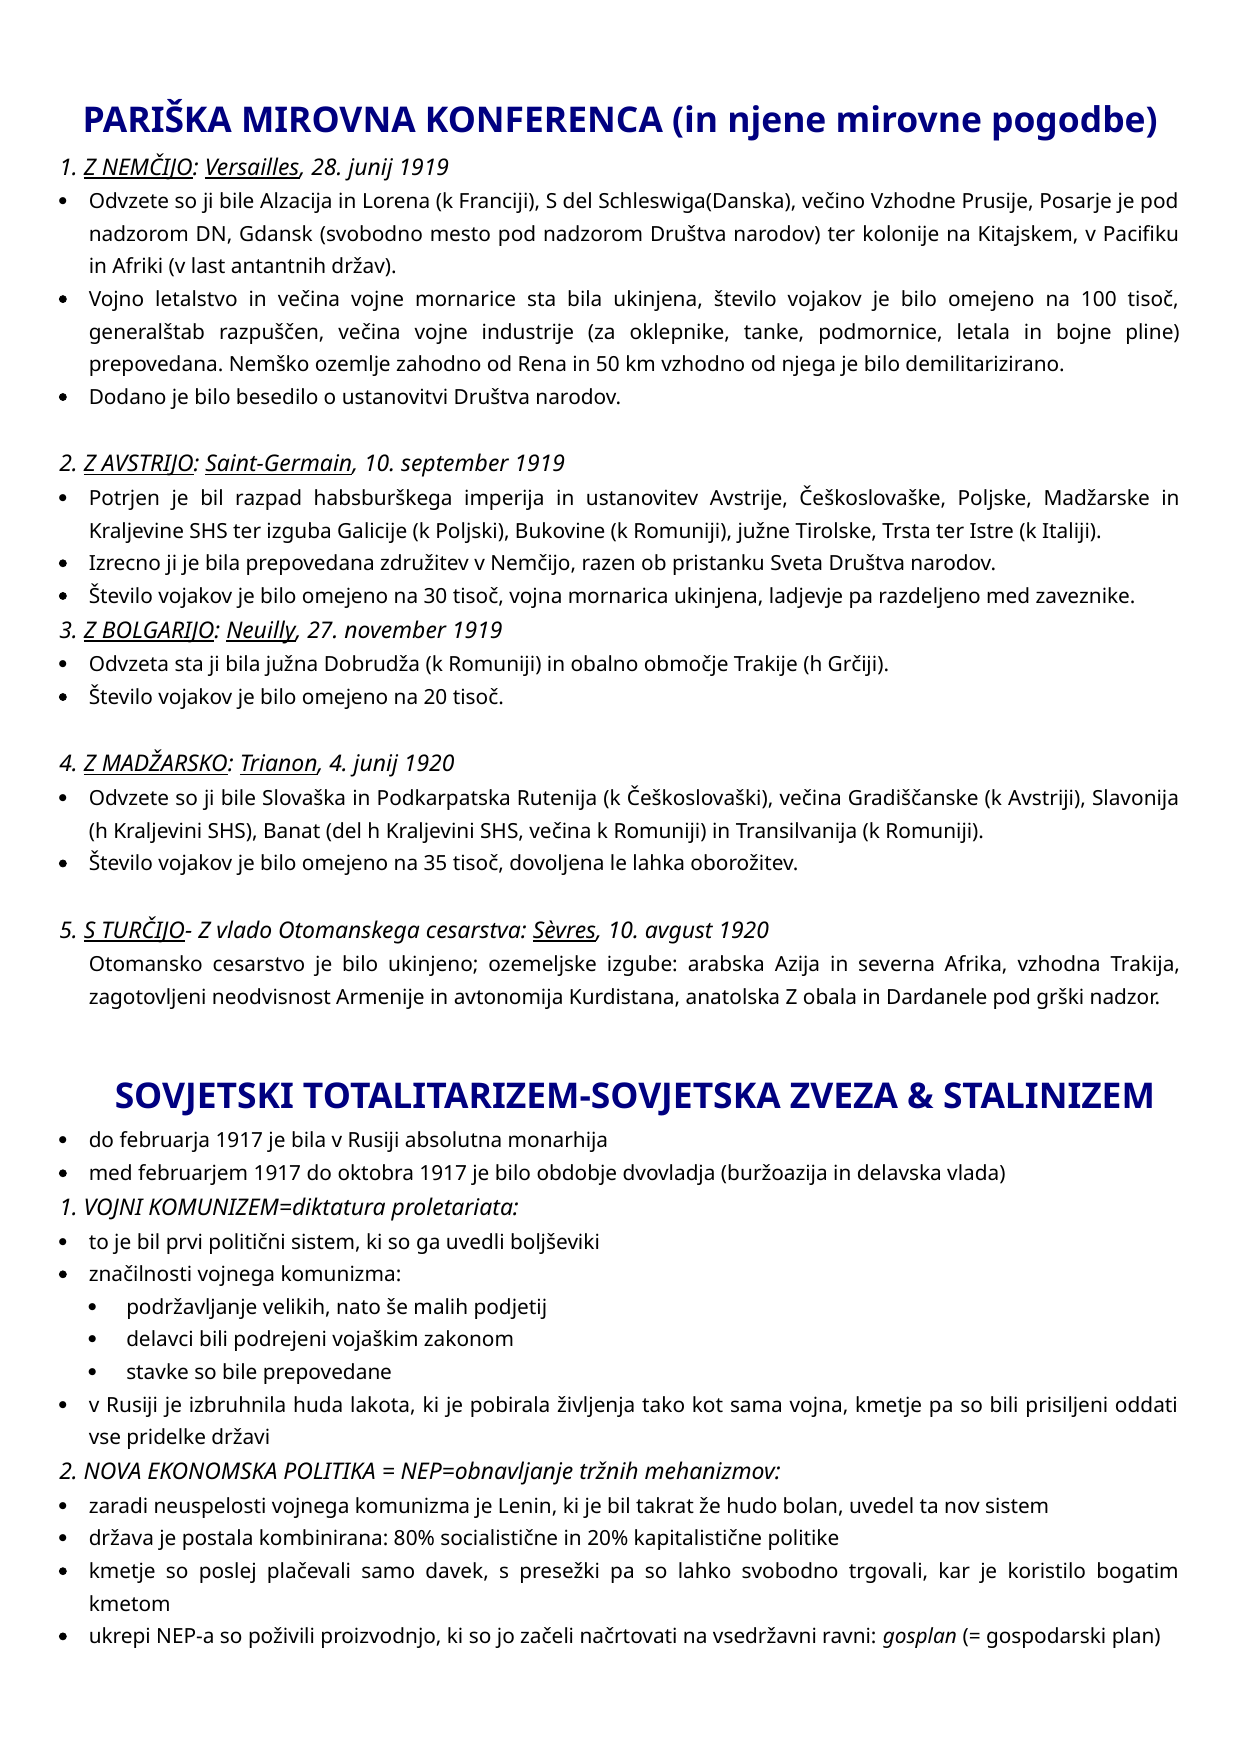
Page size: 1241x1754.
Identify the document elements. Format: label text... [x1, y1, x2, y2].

list Število vojakov je bilo omejeno na 35 tisoč, dovoljena le lahka oborožitev. [59, 848, 1181, 877]
text 4. Z MADŽARSKO: Trianon, 4. junij 1920 [59, 747, 1181, 778]
list značilnosti vojnega komunizma: [59, 1259, 1181, 1288]
text 5. S TURČIJO- Z vlado Otomanskega cesarstva: Sèvres, 10. avgust 1920 [59, 914, 1181, 945]
text 2. Z AVSTRIJO: Saint-Germain, 10. september 1919 [59, 447, 1181, 478]
list do februarja 1917 je bila v Rusiji absolutna monarhija [59, 1126, 1181, 1154]
text PARIŠKA MIROVNA KONFERENCA (in njene mirovne pogodbe) [59, 95, 1181, 143]
list ukrepi NEP-a so poživili proizvodnjo, ki so jo začeli načrtovati na vsedržavni ravni: gosplan (= gospodarski plan) [59, 1621, 1181, 1650]
list med februarjem 1917 do oktobra 1917 je bilo obdobje dvovladja (buržoazija in delavska vlada) [59, 1158, 1181, 1187]
list Vojno letalstvo in večina vojne mornarice sta bila ukinjena, število vojakov je bilo omejeno na 100 tisoč, generalštab razpuščen, večina vojne industrije (za oklepnike, tanke, podmornice, letala in bojne pline) prepovedana. Nemško ozemlje zahodno od Rena in 50 km vzhodno od njega je bilo demilitarizirano. [59, 284, 1181, 378]
list kmetje so poslej plačevali samo davek, s presežki pa so lahko svobodno trgovali, kar je koristilo bogatim kmetom [59, 1556, 1181, 1617]
list Odvzeta sta ji bila južna Dobrudža (k Romuniji) in obalno območje Trakije (h Grčiji). [59, 649, 1181, 678]
text 1. Z NEMČIJO: Versailles, 28. junij 1919 [59, 150, 1181, 182]
list Število vojakov je bilo omejeno na 30 tisoč, vojna mornarica ukinjena, ladjevje pa razdeljeno med zaveznike. [59, 581, 1181, 609]
list Potrjen je bil razpad habsburškega imperija in ustanovitev Avstrije, Češkoslovaške, Poljske, Madžarske in Kraljevine SHS ter izguba Galicije (k Poljski), Bukovine (k Romuniji), južne Tirolske, Trsta ter Istre (k Italiji). [59, 483, 1181, 544]
list Odvzete so ji bile Alzacija in Lorena (k Franciji), S del Schleswiga(Danska), večino Vzhodne Prusije, Posarje je pod nadzorom DN, Gdansk (svobodno mesto pod nadzorom Društva narodov) ter kolonije na Kitajskem, v Pacifiku in Afriki (v last antantnih držav). [59, 186, 1181, 280]
list to je bil prvi politični sistem, ki so ga uvedli boljševiki [59, 1227, 1181, 1255]
list Število vojakov je bilo omejeno na 20 tisoč. [59, 682, 1181, 711]
text Otomansko cesarstvo je bilo ukinjeno; ozemeljske izgube: arabska Azija in severna Afrika, vzhodna Trakija, zagotovljeni neodvisnost Armenije in avtonomija Kurdistana, anatolska Z obala in Dardanele pod grški nadzor. [88, 949, 1181, 1011]
list stavke so bile prepovedane [88, 1357, 1181, 1386]
list podržavljanje velikih, nato še malih podjetij [88, 1292, 1181, 1320]
list Dodano je bilo besedilo o ustanovitvi Društva narodov. [59, 382, 1181, 410]
list delavci bili podrejeni vojaškim zakonom [88, 1324, 1181, 1353]
list v Rusiji je izbruhnila huda lakota, ki je pobirala življenja tako kot sama vojna, kmetje pa so bili prisiljeni oddati vse pridelke državi [59, 1390, 1181, 1451]
list država je postala kombinirana: 80% socialistične in 20% kapitalistične politike [59, 1523, 1181, 1552]
text SOVJETSKI TOTALITARIZEM-SOVJETSKA ZVEZA & STALINIZEM [88, 1070, 1181, 1118]
text 2. NOVA EKONOMSKA POLITIKA = NEP=obnavljanje tržnih mehanizmov: [59, 1455, 1181, 1486]
list Odvzete so ji bile Slovaška in Podkarpatska Rutenija (k Češkoslovaški), večina Gradiščanske (k Avstriji), Slavonija (h Kraljevini SHS), Banat (del h Kraljevini SHS, večina k Romuniji) in Transilvanija (k Romuniji). [59, 783, 1181, 844]
text 3. Z BOLGARIJO: Neuilly, 27. november 1919 [59, 613, 1181, 645]
text 1. VOJNI KOMUNIZEM=diktatura proletariata: [59, 1191, 1181, 1222]
list Izrecno ji je bila prepovedana združitev v Nemčijo, razen ob pristanku Sveta Društva narodov. [59, 548, 1181, 577]
list zaradi neuspelosti vojnega komunizma je Lenin, ki je bil takrat že hudo bolan, uvedel ta nov sistem [59, 1491, 1181, 1519]
